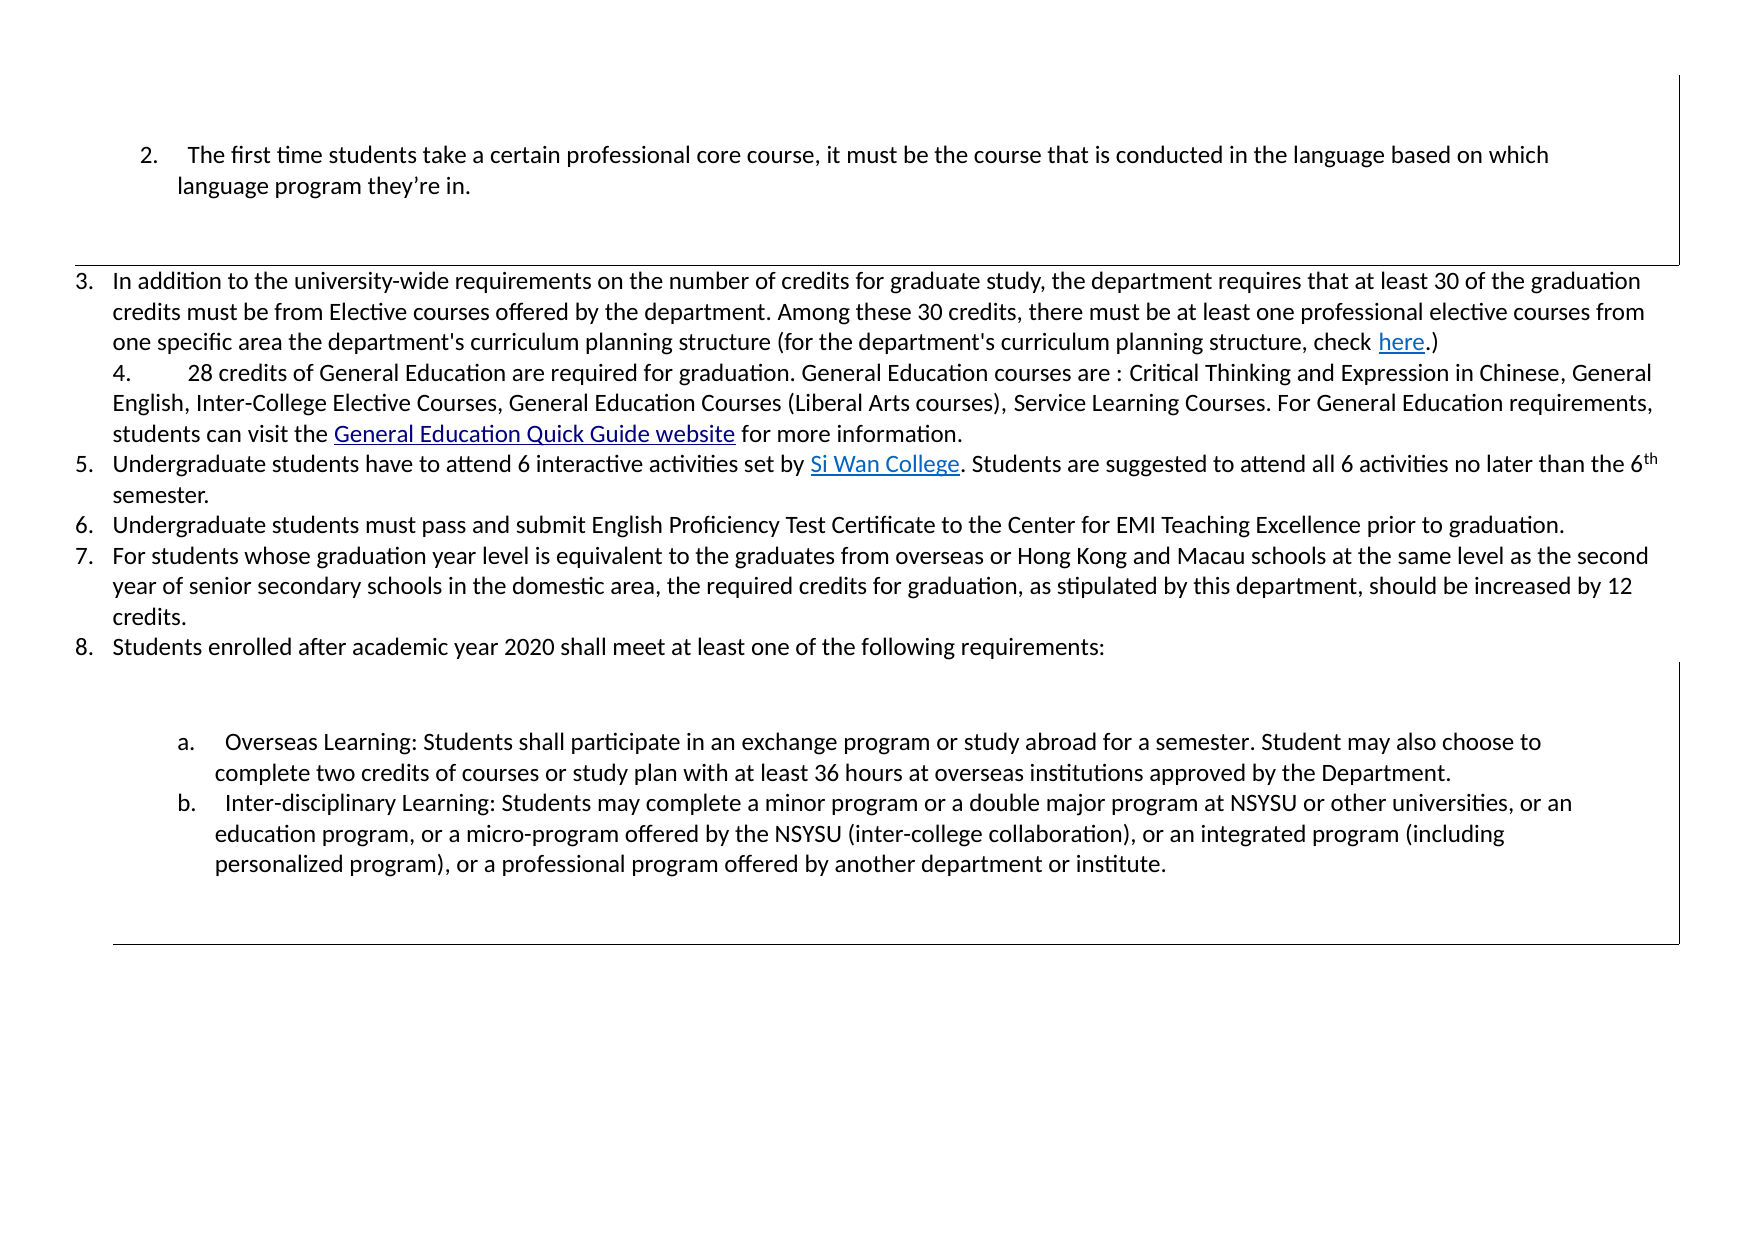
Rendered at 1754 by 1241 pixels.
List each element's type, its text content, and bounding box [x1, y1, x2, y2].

list Undergraduate students have to attend 6 interactive activities set by Si Wan College. Students are suggested to attend all 6 activities no later than the 6th semester. [75, 448, 1679, 509]
list 28 credits of General Education are required for graduation. General Education courses are : Critical Thinking and Expression in Chinese, General English, Inter-College Elective Courses, General Education Courses (Liberal Arts courses), Service Learning Courses. For General Education requirements, students can visit the General Education Quick Guide website for more information. [112, 357, 1679, 448]
list The first time students take a certain professional core course, it must be the course that is conducted in the language based on which language program they’re in. [75, 75, 1679, 265]
list In addition to the university-wide requirements on the number of credits for graduate study, the department requires that at least 30 of the graduation credits must be from Elective courses offered by the department. Among these 30 credits, there must be at least one professional elective courses from one specific area the department's curriculum planning structure (for the department's curriculum planning structure, check here.) [75, 265, 1679, 357]
list Students enrolled after academic year 2020 shall meet at least one of the following requirements: [75, 631, 1679, 662]
list For students whose graduation year level is equivalent to the graduates from overseas or Hong Kong and Macau schools at the same level as the second year of senior secondary schools in the domestic area, the required credits for graduation, as stipulated by this department, should be increased by 12 credits. [75, 540, 1679, 631]
list Undergraduate students must pass and submit English Proficiency Test Certificate to the Center for EMI Teaching Excellence prior to graduation. [75, 509, 1679, 540]
list Overseas Learning: Students shall participate in an exchange program or study abroad for a semester. Student may also choose to complete two credits of courses or study plan with at least 36 hours at overseas institutions approved by the Department. [112, 662, 1679, 788]
list Inter-disciplinary Learning: Students may complete a minor program or a double major program at NSYSU or other universities, or an education program, or a micro-program offered by the NSYSU (inter-college collaboration), or an integrated program (including personalized program), or a professional program offered by another department or institute. [112, 788, 1679, 944]
